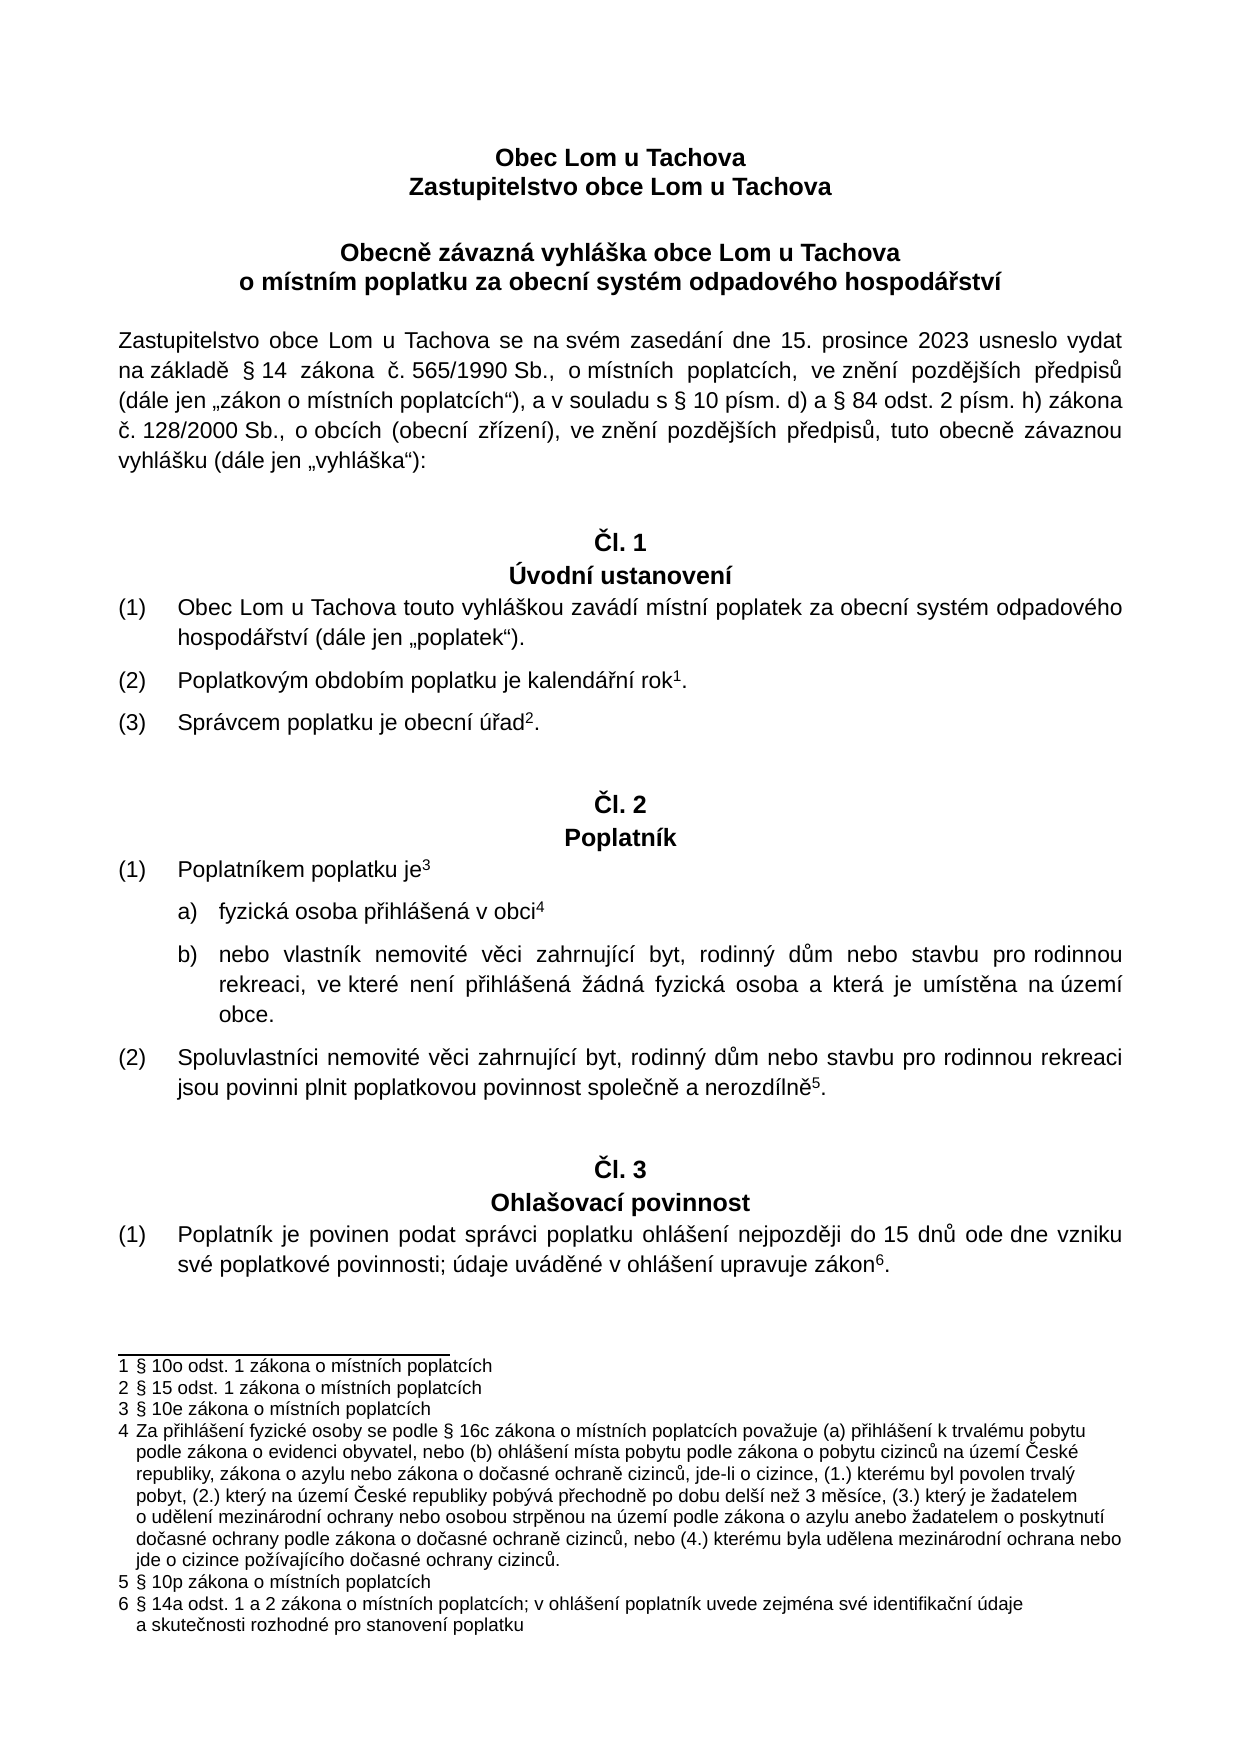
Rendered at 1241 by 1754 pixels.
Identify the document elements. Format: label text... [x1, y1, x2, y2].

subtitle Čl. 1 Úvodní ustanovení [118, 528, 1122, 589]
list fyzická osoba přihlášená v obci [177, 898, 1122, 925]
list § 10p zákona o místních poplatcích [118, 1571, 1122, 1592]
list § 10e zákona o místních poplatcích [118, 1398, 1122, 1420]
subtitle Čl. 2 Poplatník [118, 789, 1122, 851]
list Spoluvlastníci nemovité věci zahrnující byt, rodinný dům nebo stavbu pro rodinnou rekreaci jsou povinni plnit poplatkovou povinnost společně a nerozdílně. [118, 1044, 1122, 1101]
list Poplatníkem poplatku je [118, 856, 1122, 882]
text Zastupitelstvo obce Lom u Tachova se na svém zasedání dne 15. prosince 2023 usneslo vydat na základě § 14 zákona č. 565/1990 Sb., o místních poplatcích, ve znění pozdějších předpisů (dále jen „zákon o místních poplatcích“), a v souladu s § 10 písm. d) a § 84 odst. 2 písm. h) zákona č. 128/2000 Sb., o obcích (obecní zřízení), ve znění pozdějších předpisů, tuto obecně závaznou vyhlášku (dále jen „vyhláška“): [118, 327, 1122, 474]
text Obec Lom u Tachova Zastupitelstvo obce Lom u Tachova [118, 143, 1122, 201]
list § 14a odst. 1 a 2 zákona o místních poplatcích; v ohlášení poplatník uvede zejména své identifikační údaje a skutečnosti rozhodné pro stanovení poplatku [118, 1592, 1122, 1635]
list Za přihlášení fyzické osoby se podle § 16c zákona o místních poplatcích považuje (a) přihlášení k trvalému pobytu podle zákona o evidenci obyvatel, nebo (b) ohlášení místa pobytu podle zákona o pobytu cizinců na území České republiky, zákona o azylu nebo zákona o dočasné ochraně cizinců, jde-li o cizince, (1.) kterému byl povolen trvalý pobyt, (2.) který na území České republiky pobývá přechodně po dobu delší než 3 měsíce, (3.) který je žadatelem o udělení mezinárodní ochrany nebo osobou strpěnou na území podle zákona o azylu anebo žadatelem o poskytnutí dočasné ochrany podle zákona o dočasné ochraně cizinců, nebo (4.) kterému byla udělena mezinárodní ochrana nebo jde o cizince požívajícího dočasné ochrany cizinců. [118, 1420, 1122, 1571]
list Obec Lom u Tachova touto vyhláškou zavádí místní poplatek za obecní systém odpadového hospodářství (dále jen „poplatek“). [118, 594, 1122, 650]
list Poplatník je povinen podat správci poplatku ohlášení nejpozději do 15 dnů ode dne vzniku své poplatkové povinnosti; údaje uváděné v ohlášení upravuje zákon. [118, 1221, 1122, 1277]
list § 15 odst. 1 zákona o místních poplatcích [118, 1377, 1122, 1398]
subtitle Obecně závazná vyhláška obce Lom u Tachova o místním poplatku za obecní systém odpadového hospodářství [118, 238, 1122, 295]
list nebo vlastník nemovité věci zahrnující byt, rodinný dům nebo stavbu pro rodinnou rekreaci, ve které není přihlášená žádná fyzická osoba a která je umístěna na území obce. [177, 941, 1122, 1028]
list § 10o odst. 1 zákona o místních poplatcích [118, 1355, 1122, 1377]
subtitle Čl. 3 Ohlašovací povinnost [118, 1154, 1122, 1216]
list Poplatkovým obdobím poplatku je kalendářní rok. [118, 667, 1122, 693]
list Správcem poplatku je obecní úřad. [118, 709, 1122, 736]
